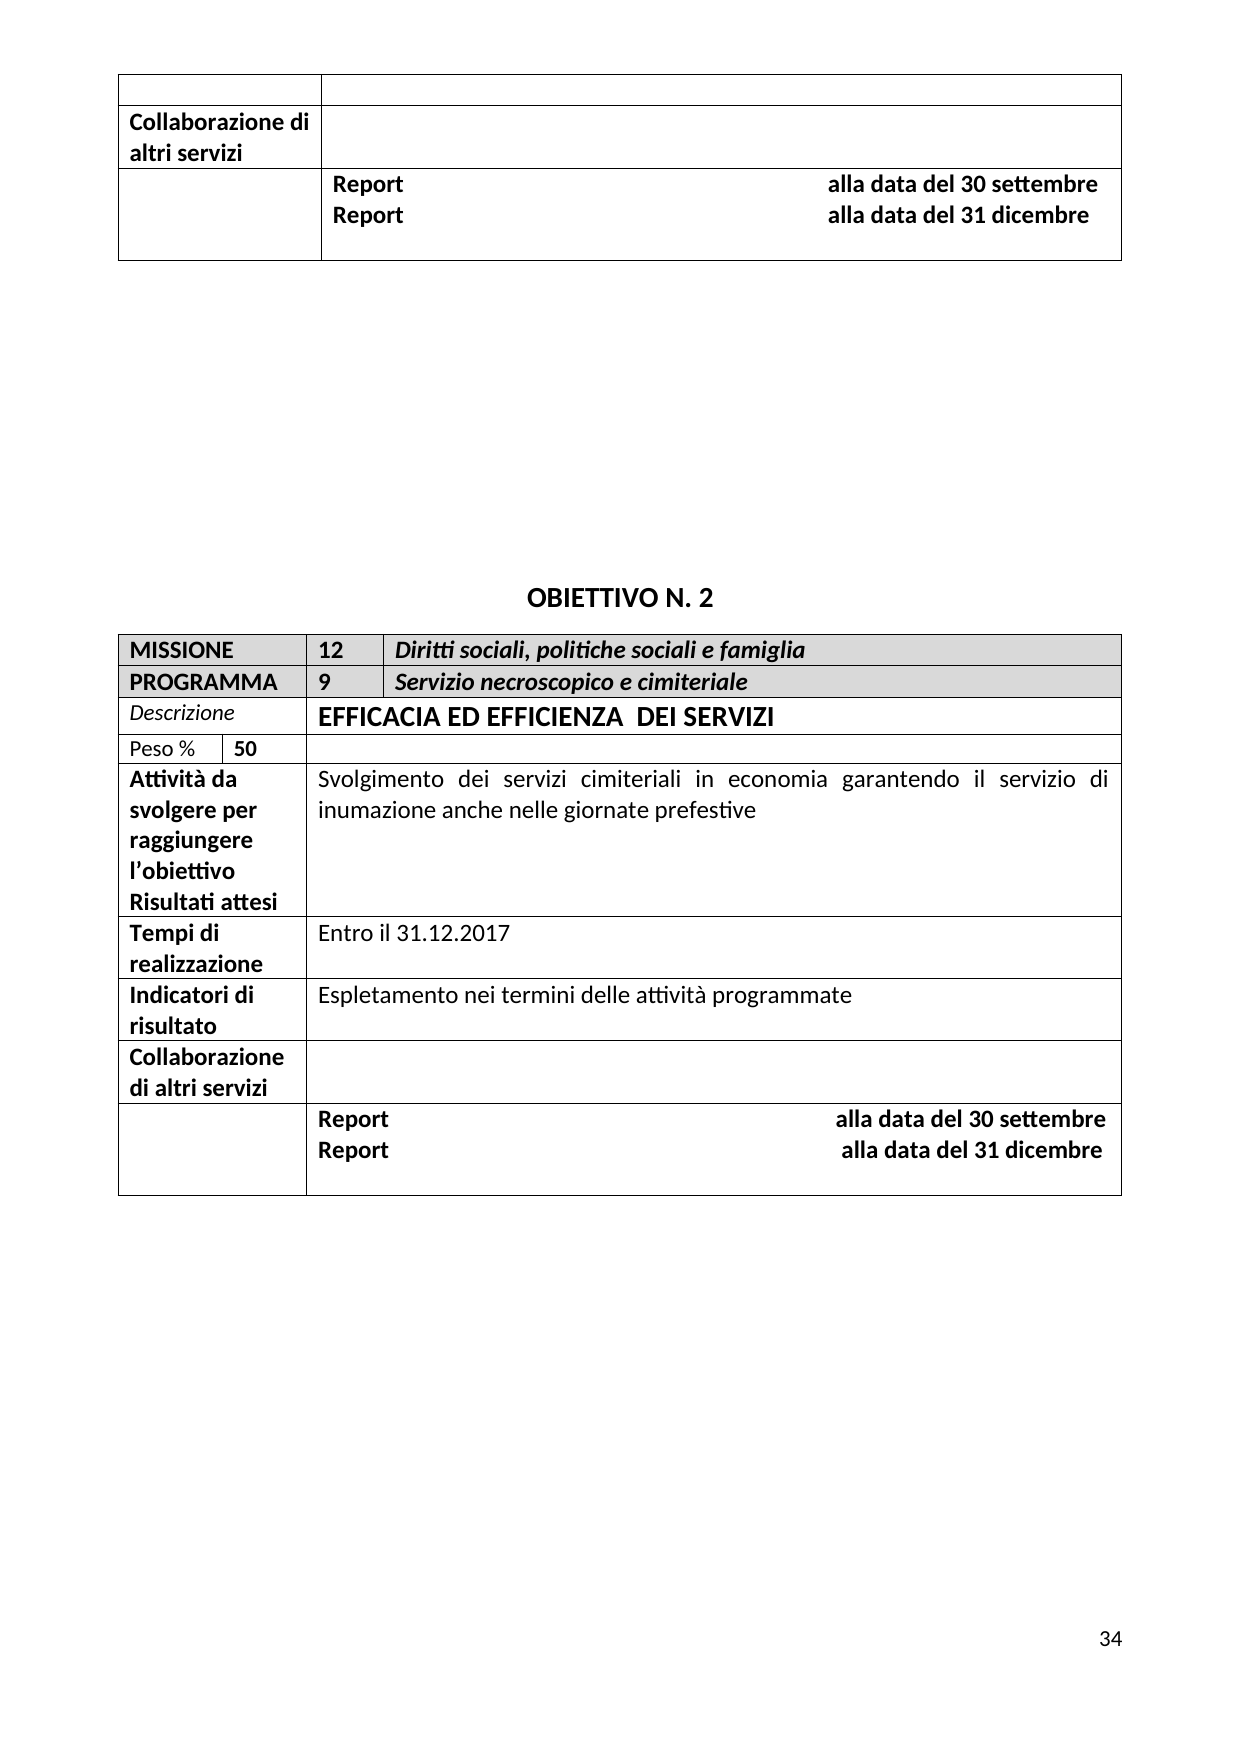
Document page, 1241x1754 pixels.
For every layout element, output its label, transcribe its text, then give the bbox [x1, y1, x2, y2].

table_cell EFFICACIA ED EFFICIENZA DEI SERVIZI [307, 698, 1121, 733]
table_cell Attività da svolgere per raggiungere l’obiettivo Risultati attesi [119, 764, 306, 916]
table_cell Espletamento nei termini delle attività programmate [307, 979, 1121, 1040]
table_cell [307, 735, 1121, 762]
table_cell PROGRAMMA [119, 666, 306, 697]
table_header 12 [307, 635, 383, 665]
table_cell Svolgimento dei servizi cimiteriali in economia garantendo il servizio di inumazione anche nelle giornate prefestive [307, 764, 1121, 916]
table_header MISSIONE [119, 635, 306, 665]
table_cell Report alla data del 30 settembre Report alla data del 31 dicembre [307, 1104, 1121, 1195]
table_cell [322, 106, 1121, 167]
table_cell 50 [223, 735, 306, 762]
table_cell Entro il 31.12.2017 [307, 917, 1121, 978]
table_cell [322, 75, 1121, 105]
table_cell Servizio necroscopico e cimiteriale [384, 666, 1121, 697]
table_cell [119, 169, 321, 260]
table_cell Peso % [119, 735, 222, 762]
table_cell Descrizione [119, 698, 306, 733]
table_cell Collaborazione di altri servizi [119, 1041, 306, 1102]
table_cell Indicatori di risultato [119, 979, 306, 1040]
table_cell [119, 75, 321, 105]
table_cell [119, 1104, 306, 1195]
table_cell 9 [307, 666, 383, 697]
table_cell Tempi di realizzazione [119, 917, 306, 978]
table_header Diritti sociali, politiche sociali e famiglia [384, 635, 1121, 665]
table_cell [307, 1041, 1121, 1102]
text OBIETTIVO N. 2 [118, 579, 1122, 615]
table_cell Collaborazione di altri servizi [119, 106, 321, 167]
table_cell Report alla data del 30 settembre Report alla data del 31 dicembre [322, 169, 1121, 260]
